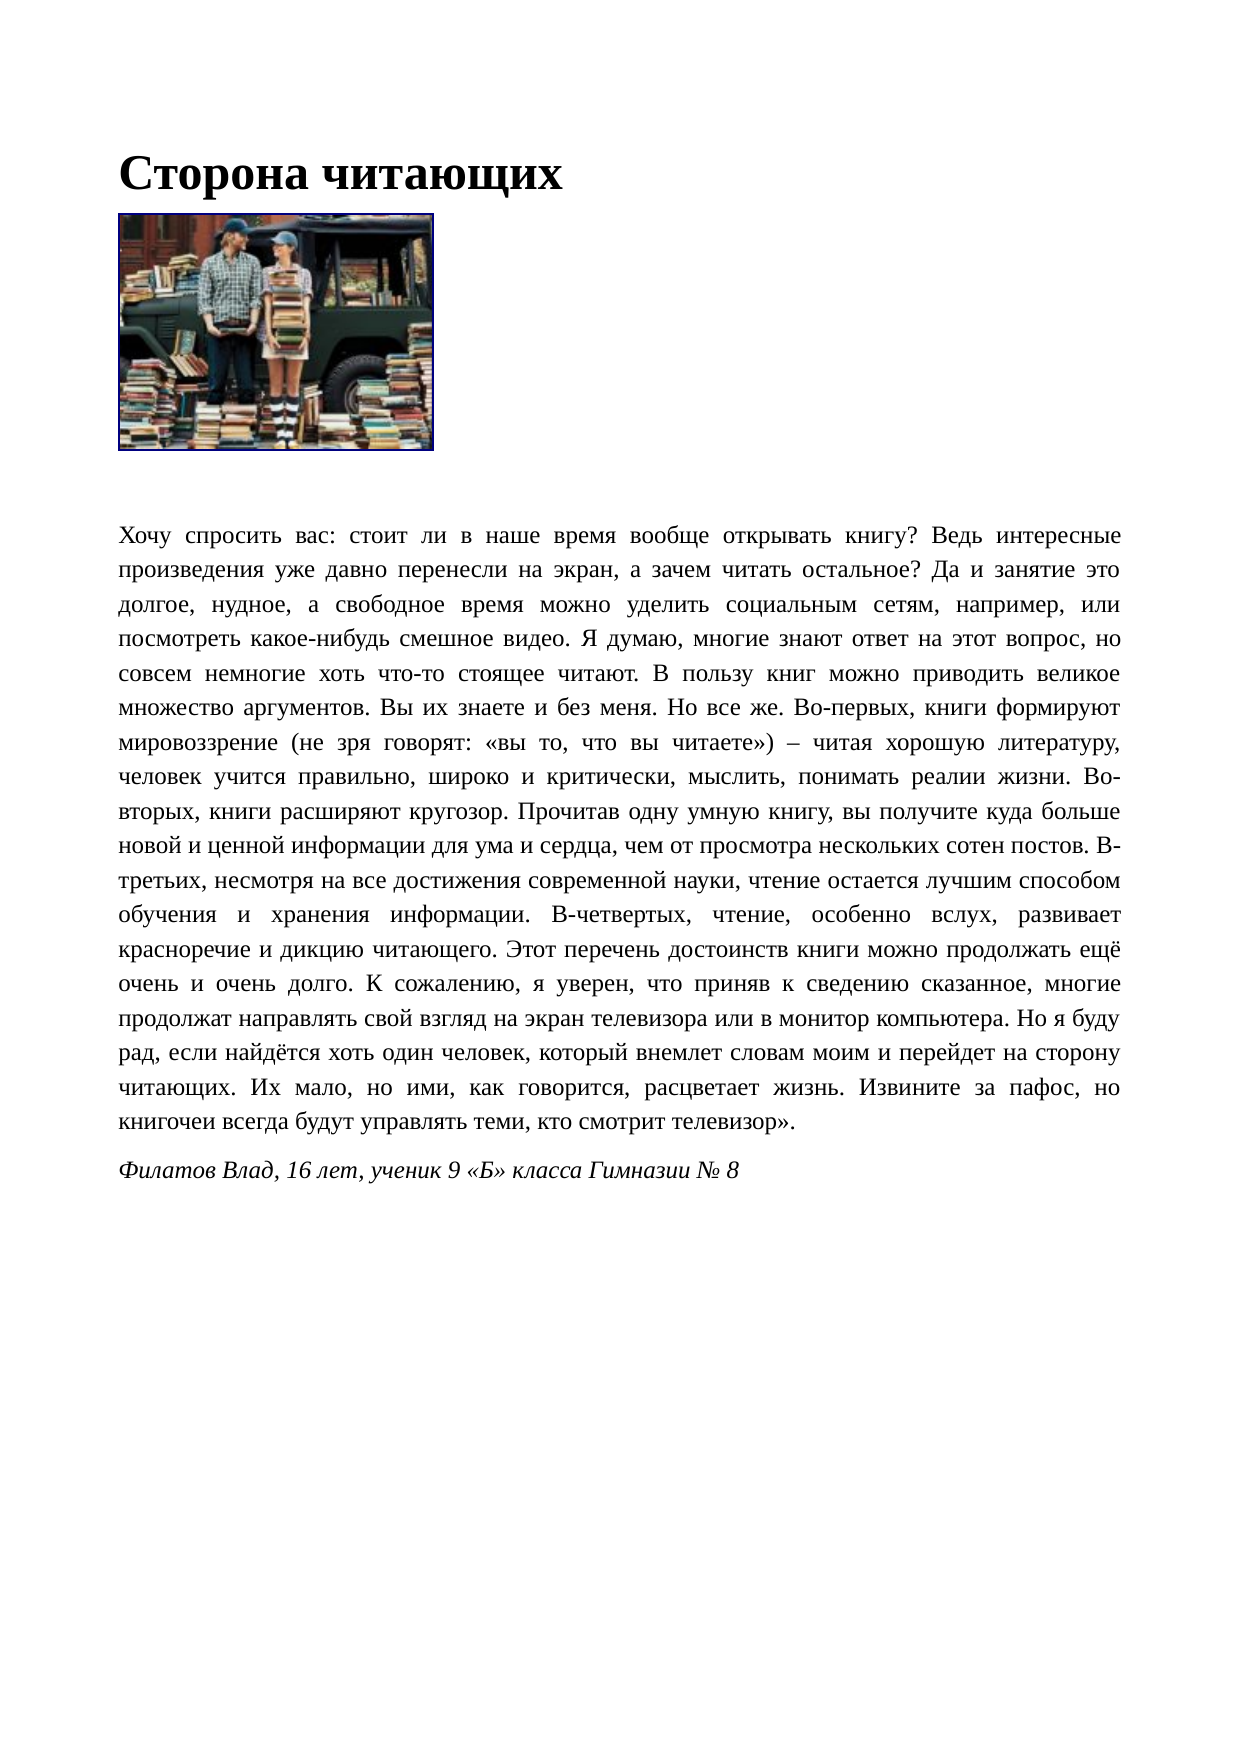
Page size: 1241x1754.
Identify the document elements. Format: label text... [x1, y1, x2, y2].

picture [120, 215, 432, 449]
text Филатов Влад, 16 лет, ученик 9 «Б» класса Гимназии № 8 [118, 1155, 1122, 1184]
text Хочу спросить вас: стоит ли в наше время вообще открывать книгу? Ведь интересные произведения уже давно перенесли на экран, а зачем читать остальное? Да и занятие это долгое, нудное, а свободное время можно уделить социальным сетям, например, или посмотреть какое-нибудь смешное видео. Я думаю, многие знают ответ на этот вопрос, но совсем немногие хоть что-то стоящее читают. В пользу книг можно приводить великое множество аргументов. Вы их знаете и без меня. Но все же. Во-первых, книги формируют мировоззрение (не зря говорят: «вы то, что вы читаете») – читая хорошую литературу, человек учится правильно, широко и критически, мыслить, понимать реалии жизни. Во-вторых, книги расширяют кругозор. Прочитав одну умную книгу, вы получите куда больше новой и ценной информации для ума и сердца, чем от просмотра нескольких сотен постов. В-третьих, несмотря на все достижения современной науки, чтение остается лучшим способом обучения и хранения информации. В-четвертых, чтение, особенно вслух, развивает красноречие и дикцию читающего. Этот перечень достоинств книги можно продолжать ещё очень и очень долго. К сожалению, я уверен, что приняв к сведению сказанное, многие продолжат направлять свой взгляд на экран телевизора или в монитор компьютера. Но я буду рад, если найдётся хоть один человек, который внемлет словам моим и перейдет на сторону читающих. Их мало, но ими, как говорится, расцветает жизнь. Извините за пафос, но книгочеи всегда будут управлять теми, кто смотрит телевизор». [118, 520, 1122, 1135]
subtitle Сторона читающих [118, 143, 1122, 201]
